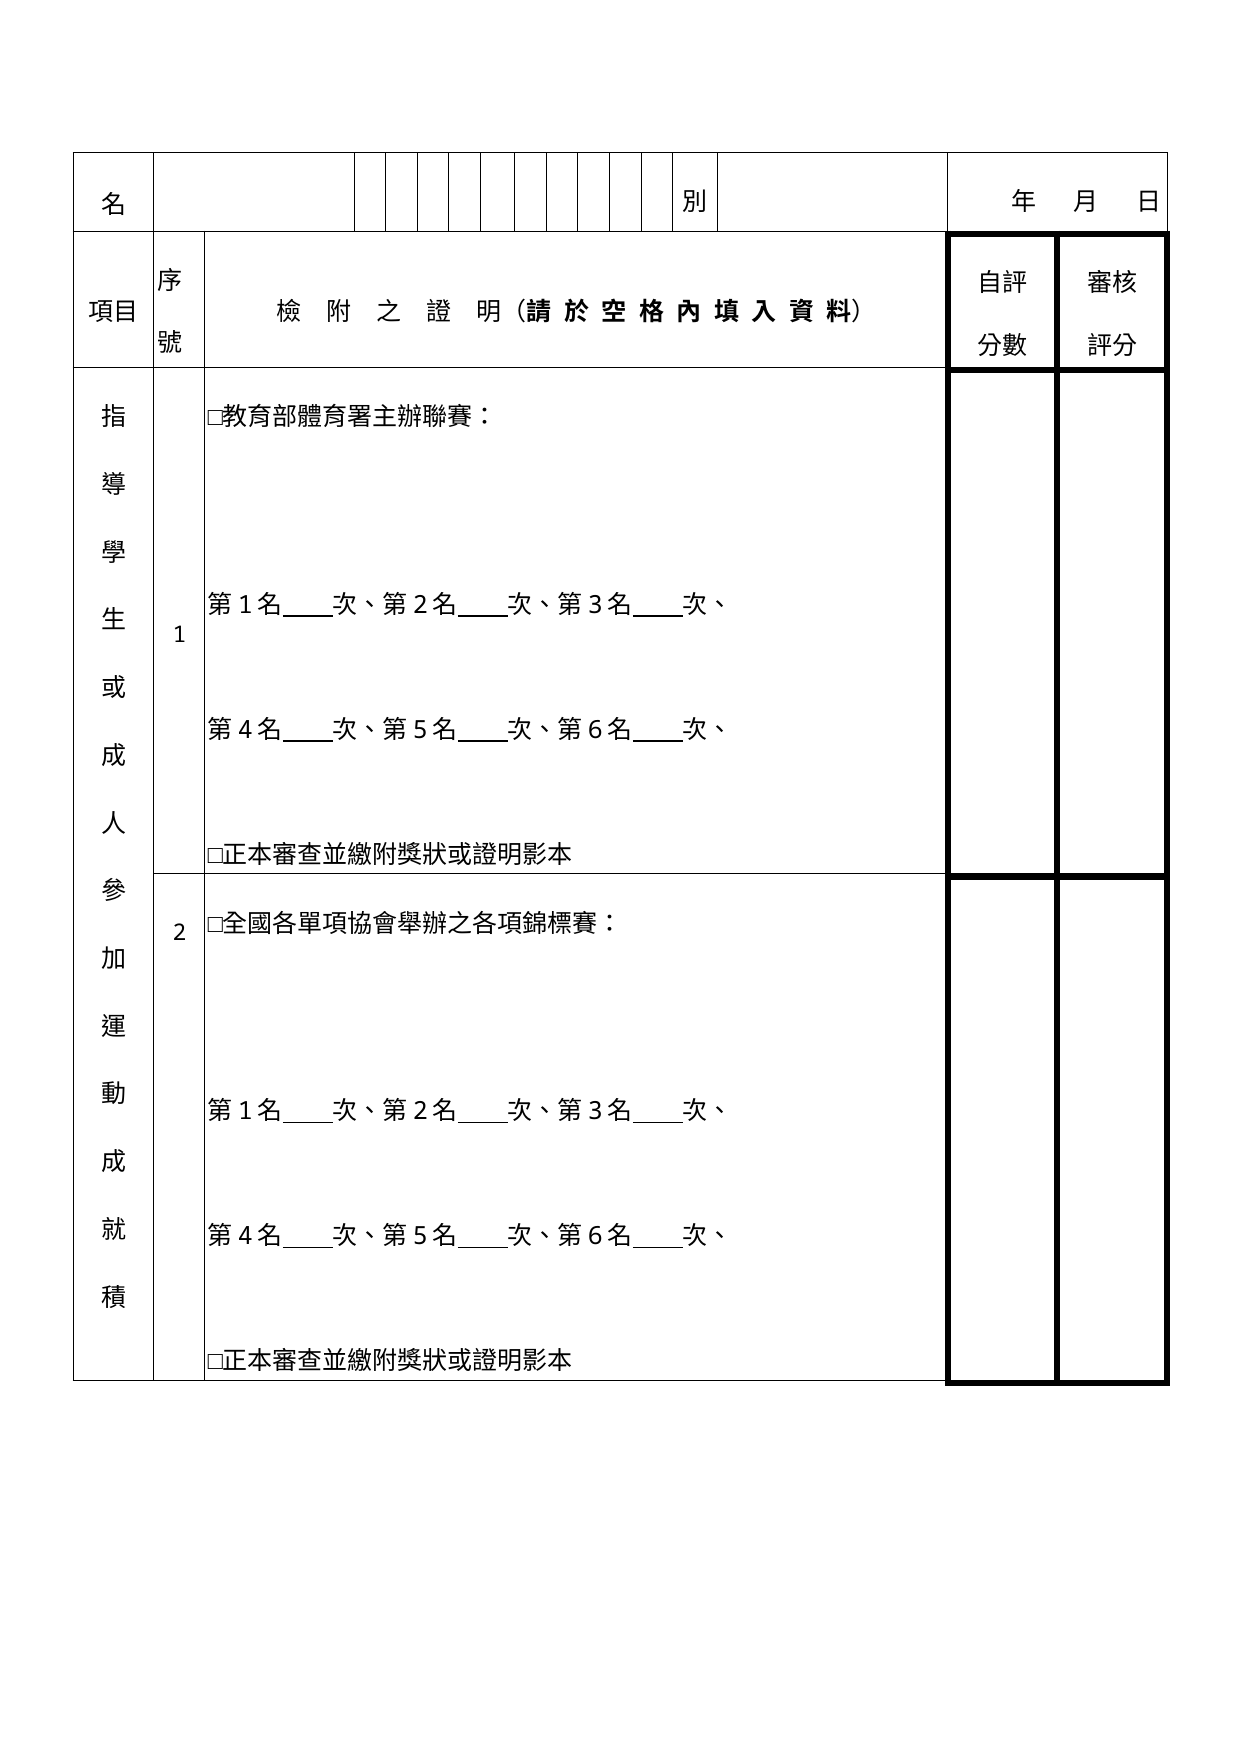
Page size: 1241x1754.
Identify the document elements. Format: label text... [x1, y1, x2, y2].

table_cell [1060, 880, 1164, 1379]
table_header 名 [74, 153, 153, 231]
table_cell [951, 373, 1054, 873]
table_cell 項目 [74, 232, 153, 367]
table_cell 審核 評分 [1060, 237, 1164, 367]
table_cell 2 [154, 874, 204, 1379]
table_cell [449, 153, 480, 231]
table_cell [418, 153, 448, 231]
table_cell 序號 [154, 232, 204, 367]
table_cell [547, 153, 577, 231]
table_cell [481, 153, 514, 231]
table_cell [610, 153, 641, 231]
table_cell 年 月 日 [948, 153, 1167, 231]
table_cell [642, 153, 672, 231]
table_cell 1 [154, 368, 204, 873]
table_cell 指 導 學 生 或 成 人 參 加 運 動 成 就 積 分 ︵ 最 高 100 分 ︶ [74, 368, 153, 1379]
table_header [718, 153, 947, 231]
table_cell 自評 分數 [951, 237, 1054, 367]
table_header 別 [673, 153, 717, 231]
table_cell □教育部體育署主辦聯賽： 第1名 次、第2名 次、第3名 次、 第4名 次、第5名 次、第6名 次、 □正本審查並繳附獎狀或證明影本 [205, 368, 945, 873]
table_header [154, 153, 354, 231]
table_cell [355, 153, 385, 231]
table_cell [1060, 373, 1164, 873]
table_cell [386, 153, 417, 231]
table_cell [515, 153, 546, 231]
table_cell [578, 153, 609, 231]
table_cell □全國各單項協會舉辦之各項錦標賽： 第1名 次、第2名 次、第3名 次、 第4名 次、第5名 次、第6名 次、 □正本審查並繳附獎狀或證明影本 [205, 874, 945, 1379]
table_cell [951, 880, 1054, 1379]
table_cell 檢 附 之 證 明（請 於 空 格 內 填 入 資 料） [205, 232, 945, 367]
